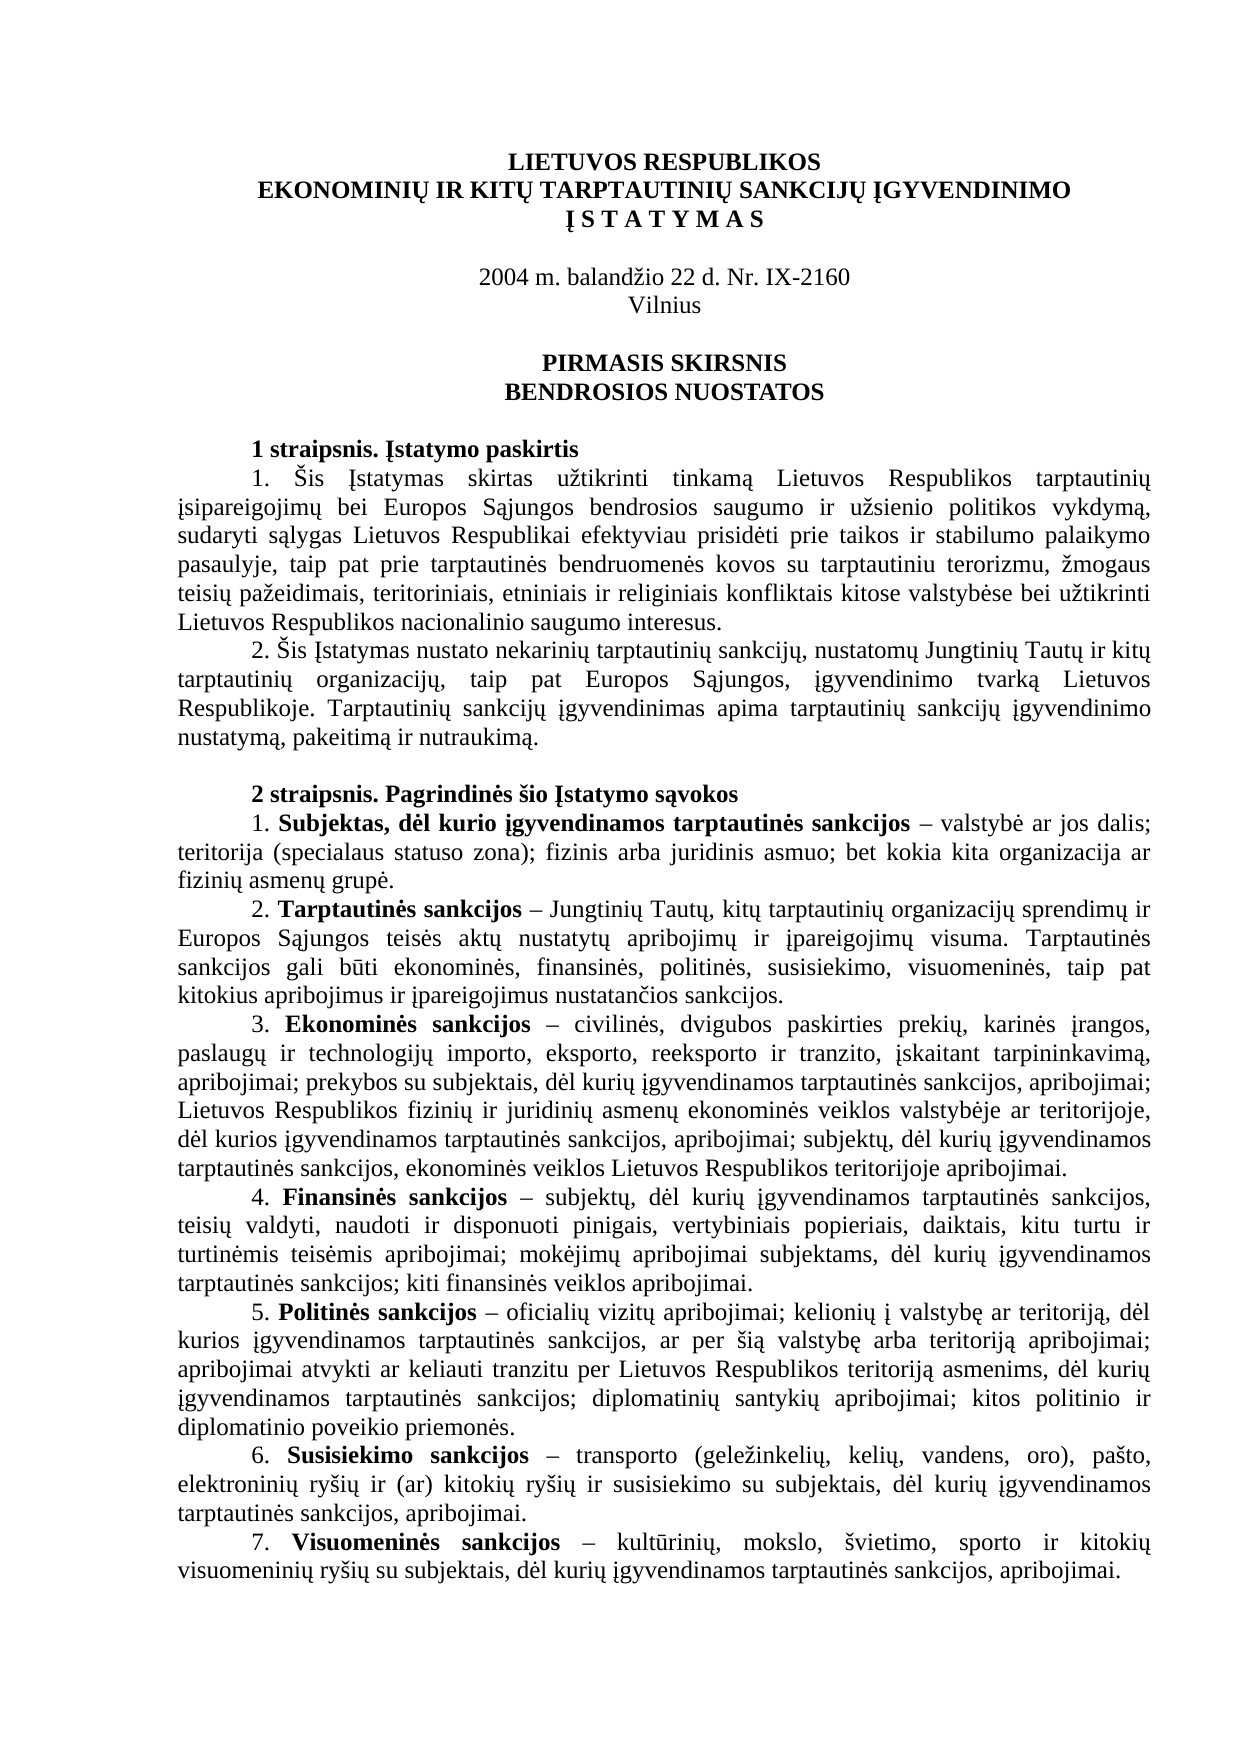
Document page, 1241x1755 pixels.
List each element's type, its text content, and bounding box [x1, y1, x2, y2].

text Į S T A T Y M A S [177, 204, 1152, 233]
text 3. Ekonominės sankcijos – civilinės, dvigubos paskirties prekių, karinės įrangos, paslaugų ir technologijų importo, eksporto, reeksporto ir tranzito, įskaitant tarpininkavimą, apribojimai; prekybos su subjektais, dėl kurių įgyvendinamos tarptautinės sankcijos, apribojimai; Lietuvos Respublikos fizinių ir juridinių asmenų ekonominės veiklos valstybėje ar teritorijoje, dėl kurios įgyvendinamos tarptautinės sankcijos, apribojimai; subjektų, dėl kurių įgyvendinamos tarptautinės sankcijos, ekonominės veiklos Lietuvos Respublikos teritorijoje apribojimai. [177, 1009, 1152, 1182]
text 6. Susisiekimo sankcijos – transporto (geležinkelių, kelių, vandens, oro), pašto, elektroninių ryšių ir (ar) kitokių ryšių ir susisiekimo su subjektais, dėl kurių įgyvendinamos tarptautinės sankcijos, apribojimai. [177, 1441, 1152, 1527]
text EKONOMINIŲ IR KITŲ TARPTAUTINIŲ SANKCIJŲ ĮGYVENDINIMO [177, 176, 1152, 204]
text 2. Šis Įstatymas nustato nekarinių tarptautinių sankcijų, nustatomų Jungtinių Tautų ir kitų tarptautinių organizacijų, taip pat Europos Sąjungos, įgyvendinimo tvarką Lietuvos Respublikoje. Tarptautinių sankcijų įgyvendinimas apima tarptautinių sankcijų įgyvendinimo nustatymą, pakeitimą ir nutraukimą. [177, 636, 1152, 751]
text 5. Politinės sankcijos – oficialių vizitų apribojimai; kelionių į valstybę ar teritoriją, dėl kurios įgyvendinamos tarptautinės sankcijos, ar per šią valstybę arba teritoriją apribojimai; apribojimai atvykti ar keliauti tranzitu per Lietuvos Respublikos teritoriją asmenims, dėl kurių įgyvendinamos tarptautinės sankcijos; diplomatinių santykių apribojimai; kitos politinio ir diplomatinio poveikio priemonės. [177, 1297, 1152, 1441]
text 7. Visuomeninės sankcijos – kultūrinių, mokslo, švietimo, sporto ir kitokių visuomeninių ryšių su subjektais, dėl kurių įgyvendinamos tarptautinės sankcijos, apribojimai. [177, 1527, 1152, 1584]
text 2 straipsnis. Pagrindinės šio Įstatymo sąvokos [177, 779, 1152, 808]
text 4. Finansinės sankcijos – subjektų, dėl kurių įgyvendinamos tarptautinės sankcijos, teisių valdyti, naudoti ir disponuoti pinigais, vertybiniais popieriais, daiktais, kitu turtu ir turtinėmis teisėmis apribojimai; mokėjimų apribojimai subjektams, dėl kurių įgyvendinamos tarptautinės sankcijos; kiti finansinės veiklos apribojimai. [177, 1182, 1152, 1297]
text LIETUVOS RESPUBLIKOS [177, 147, 1152, 176]
text 2. Tarptautinės sankcijos – Jungtinių Tautų, kitų tarptautinių organizacijų sprendimų ir Europos Sąjungos teisės aktų nustatytų apribojimų ir įpareigojimų visuma. Tarptautinės sankcijos gali būti ekonominės, finansinės, politinės, susisiekimo, visuomeninės, taip pat kitokius apribojimus ir įpareigojimus nustatančios sankcijos. [177, 894, 1152, 1009]
text 2004 m. balandžio 22 d. Nr. IX-2160 [177, 262, 1152, 291]
text Vilnius [177, 291, 1152, 319]
text 1 straipsnis. Įstatymo paskirtis [177, 434, 1152, 463]
text BENDROSIOS NUOSTATOS [177, 377, 1152, 406]
text 1. Šis Įstatymas skirtas užtikrinti tinkamą Lietuvos Respublikos tarptautinių įsipareigojimų bei Europos Sąjungos bendrosios saugumo ir užsienio politikos vykdymą, sudaryti sąlygas Lietuvos Respublikai efektyviau prisidėti prie taikos ir stabilumo palaikymo pasaulyje, taip pat prie tarptautinės bendruomenės kovos su tarptautiniu terorizmu, žmogaus teisių pažeidimais, teritoriniais, etniniais ir religiniais konfliktais kitose valstybėse bei užtikrinti Lietuvos Respublikos nacionalinio saugumo interesus. [177, 463, 1152, 636]
text PIRMASIS SKIRSNIS [177, 348, 1152, 377]
text 1. Subjektas, dėl kurio įgyvendinamos tarptautinės sankcijos – valstybė ar jos dalis; teritorija (specialaus statuso zona); fizinis arba juridinis asmuo; bet kokia kita organizacija ar fizinių asmenų grupė. [177, 808, 1152, 894]
